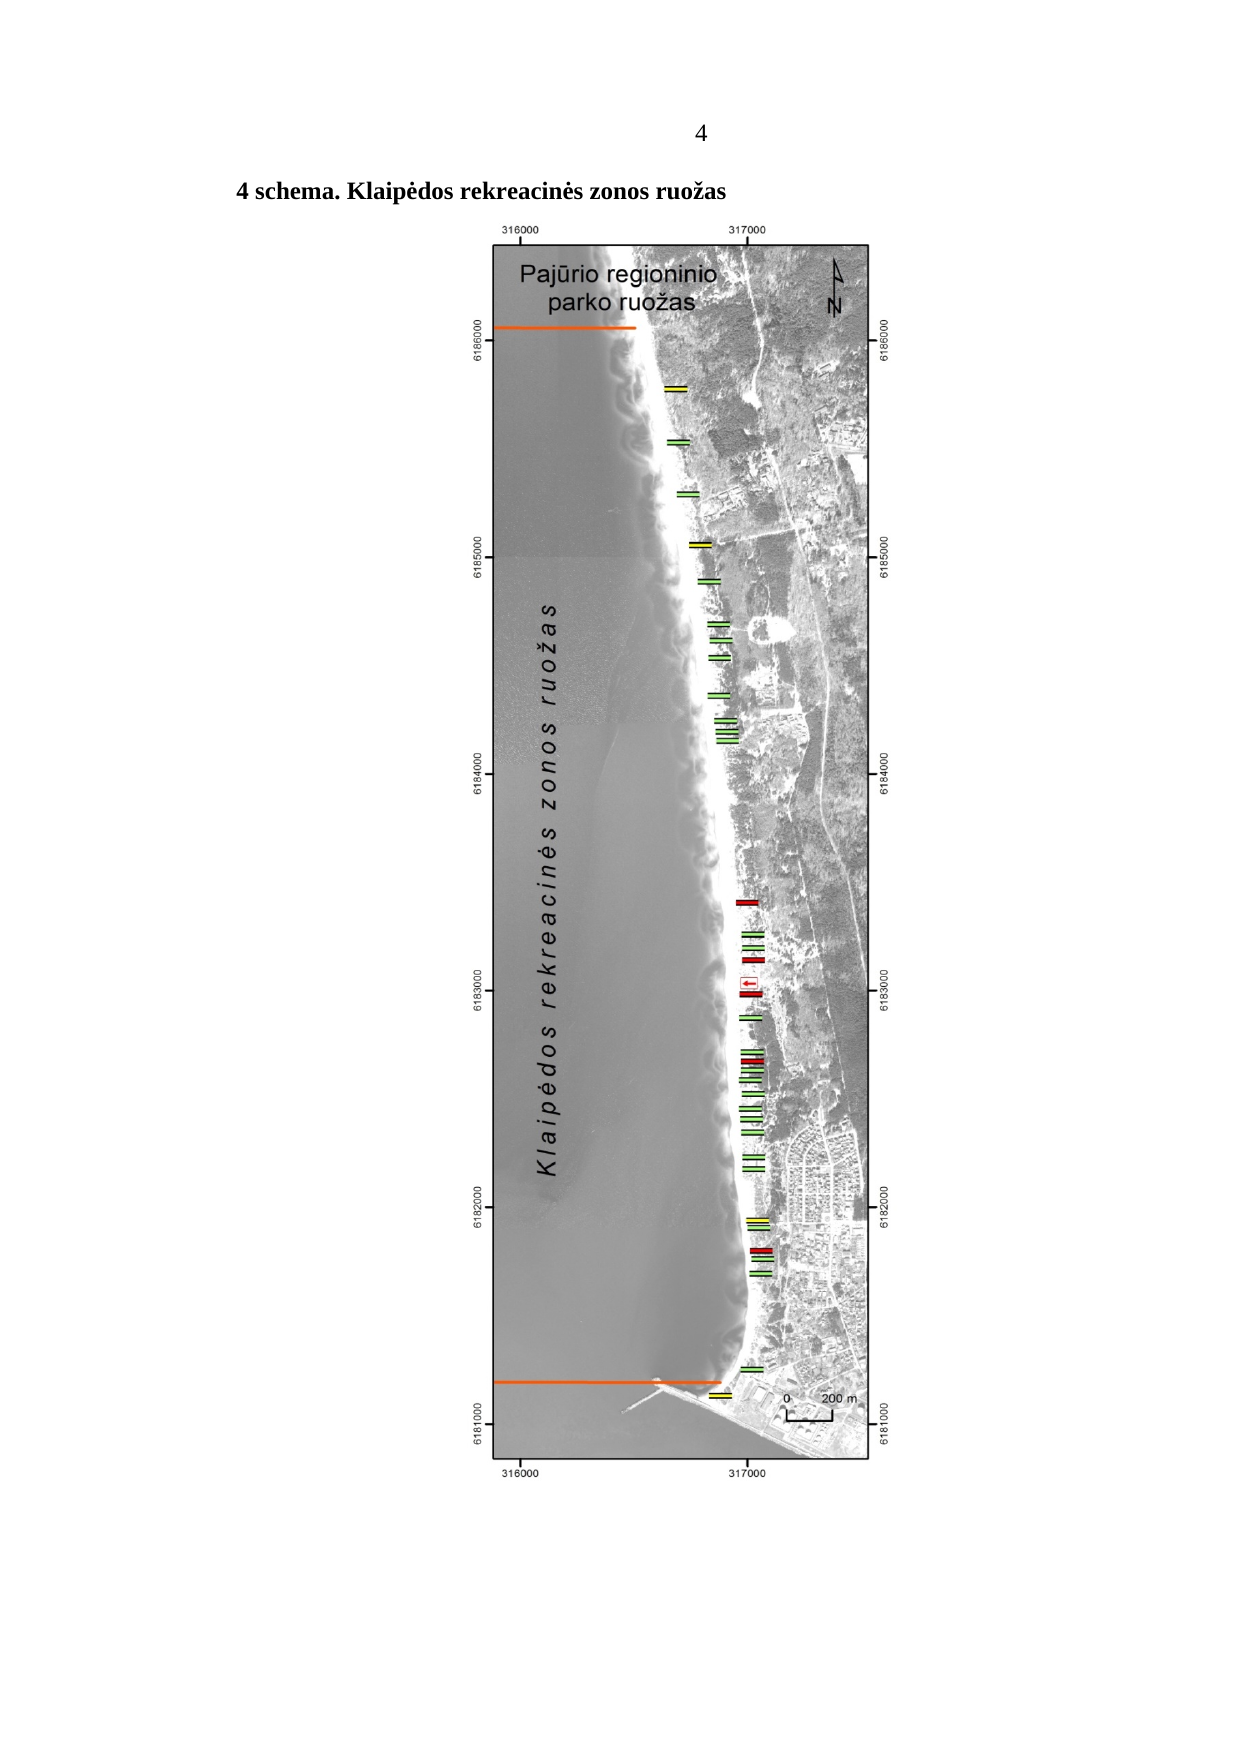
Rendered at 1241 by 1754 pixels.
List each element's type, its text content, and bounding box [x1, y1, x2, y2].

text 4 schema. Klaipėdos rekreacinės zonos ruožas [177, 176, 1166, 205]
